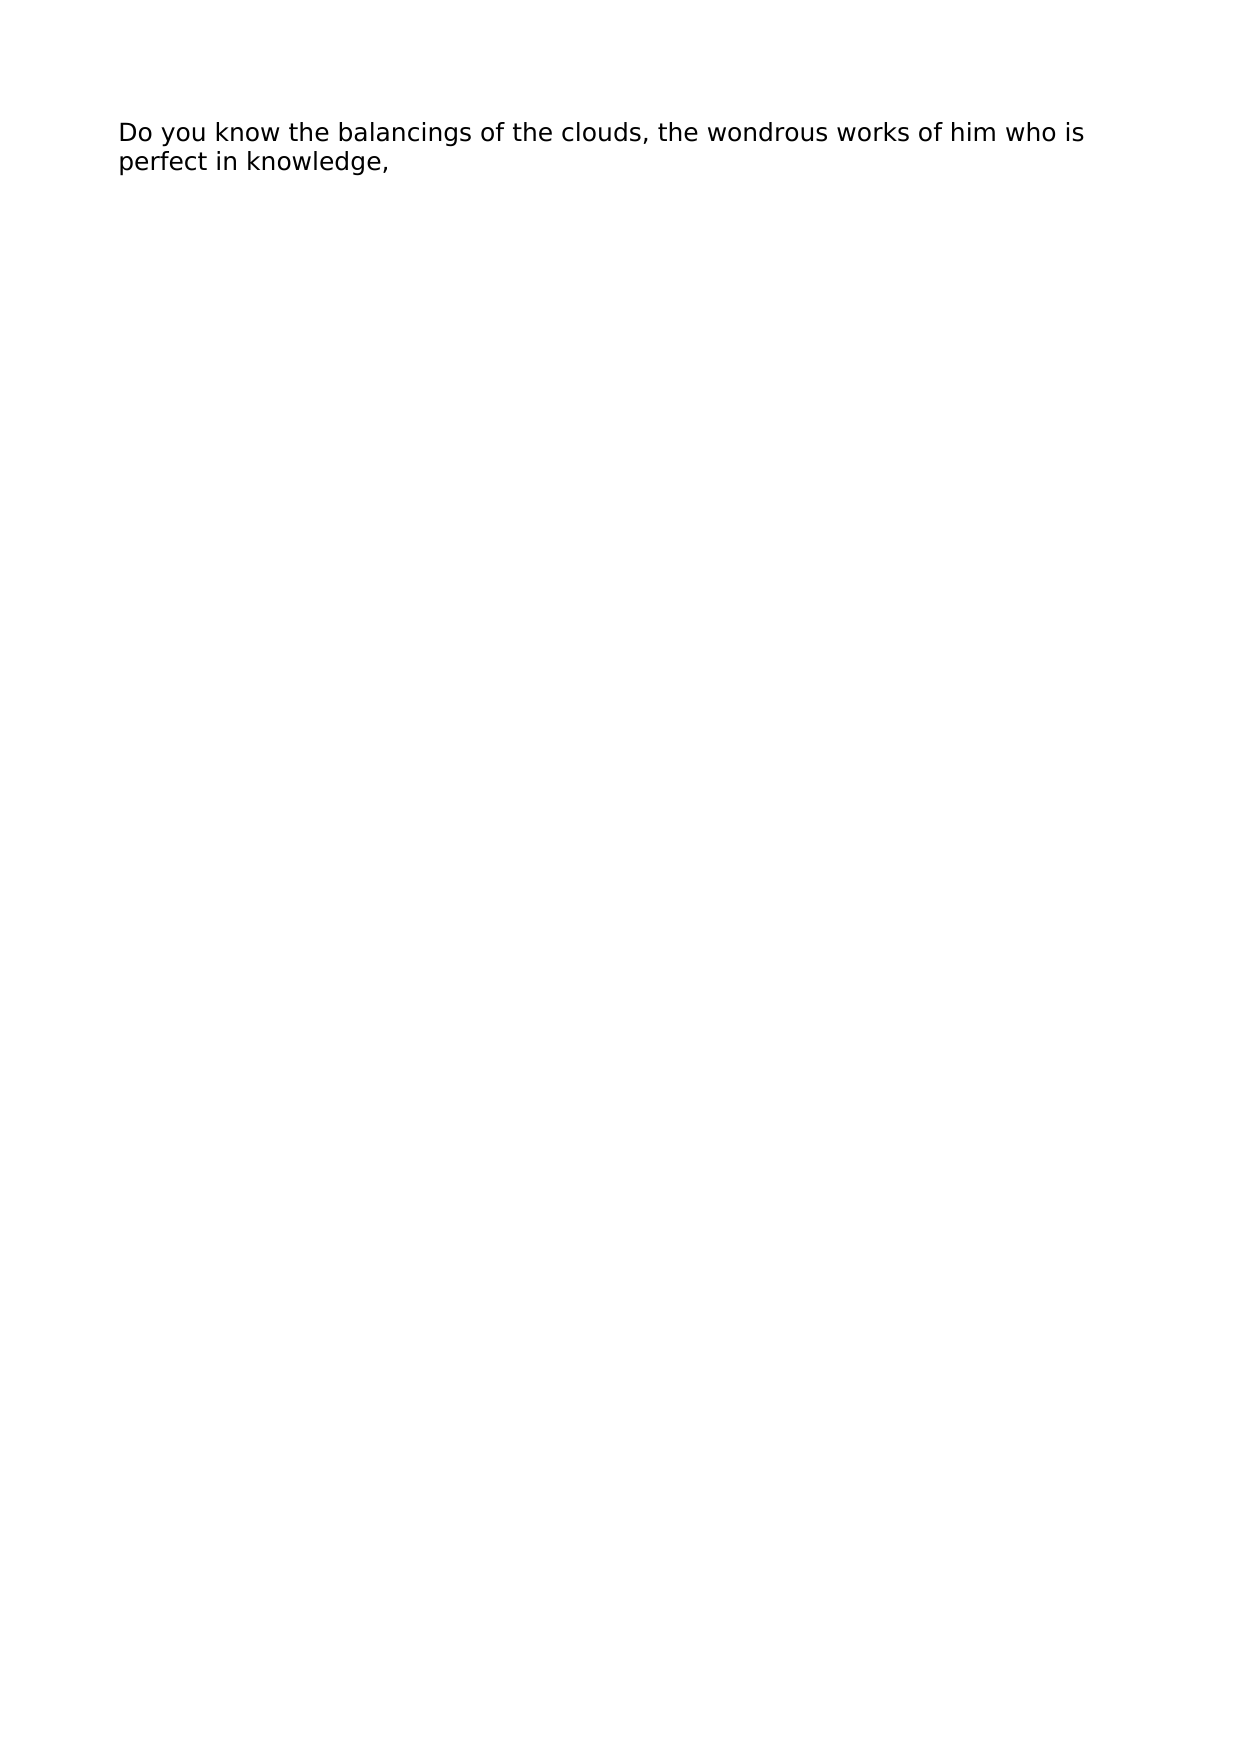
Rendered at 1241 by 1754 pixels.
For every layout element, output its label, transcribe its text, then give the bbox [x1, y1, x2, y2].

text Do you know the balancings of the clouds, the wondrous works of him who is perfect in knowledge, [118, 118, 1122, 176]
